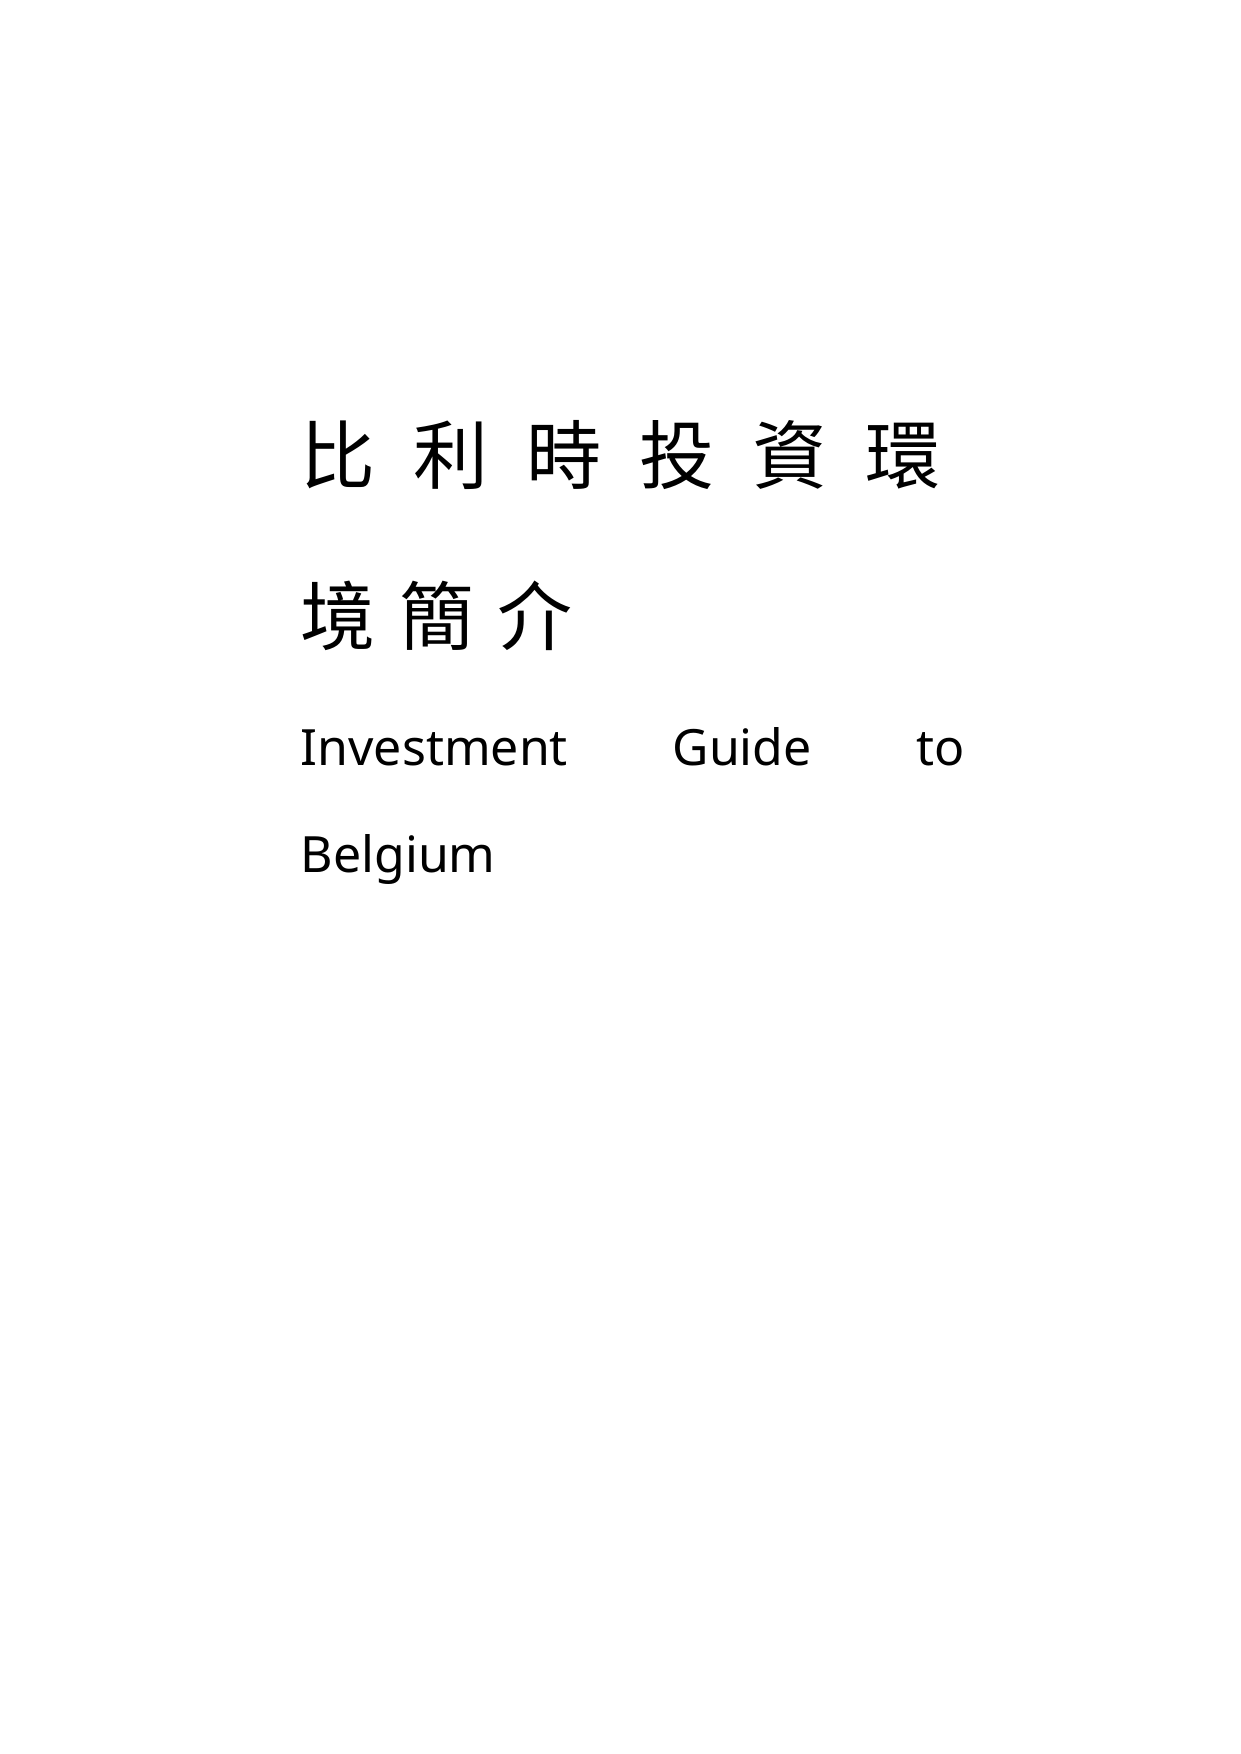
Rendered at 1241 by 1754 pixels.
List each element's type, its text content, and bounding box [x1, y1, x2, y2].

table_header [175, 236, 1066, 371]
table_cell 比利時投資環境簡介 Investment Guide to Belgium [175, 371, 1066, 906]
